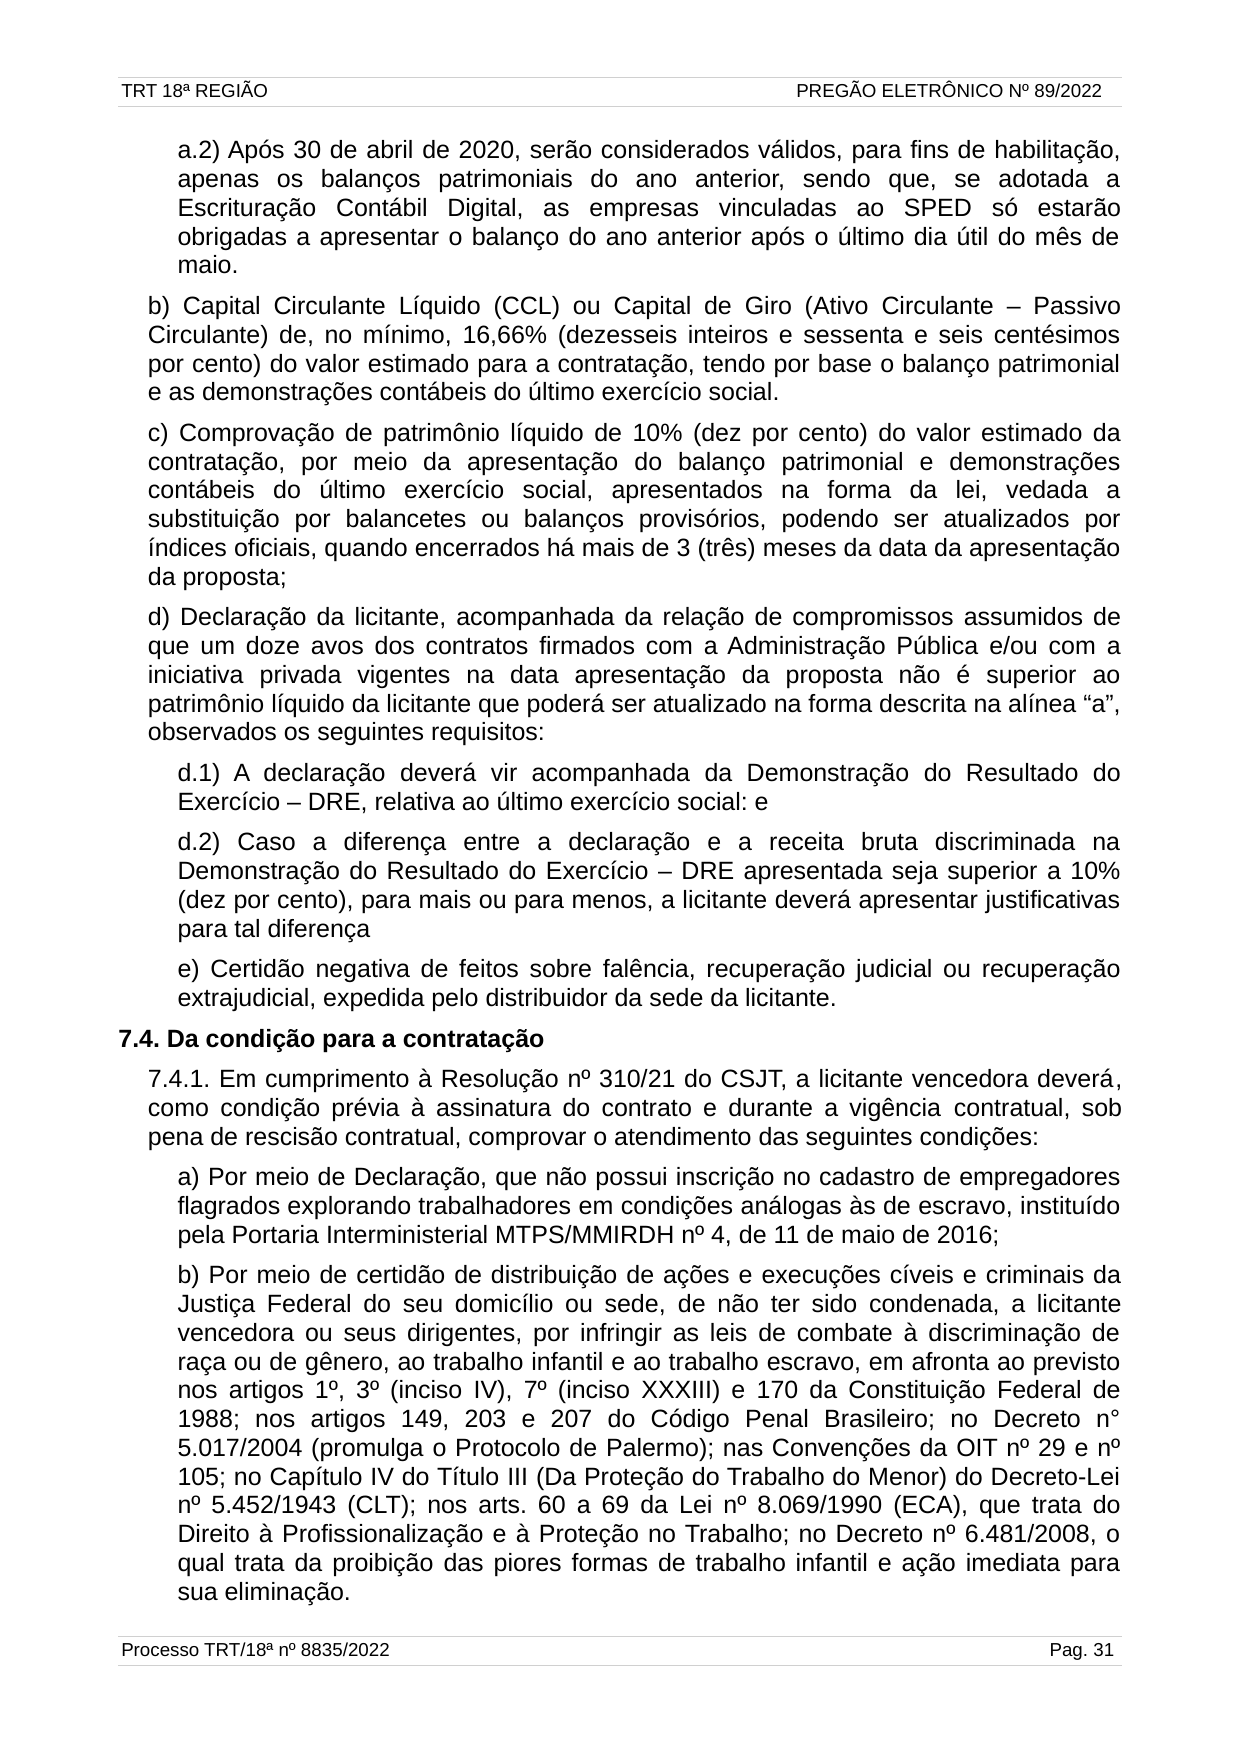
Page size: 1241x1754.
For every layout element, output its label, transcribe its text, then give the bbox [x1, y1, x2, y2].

text 7.4. Da condição para a contratação [118, 1024, 1122, 1052]
text d) Declaração da licitante, acompanhada da relação de compromissos assumidos de que um doze avos dos contratos firmados com a Administração Pública e/ou com a iniciativa privada vigentes na data apresentação da proposta não é superior ao patrimônio líquido da licitante que poderá ser atualizado na forma descrita na alínea “a”, observados os seguintes requisitos: [148, 602, 1122, 746]
text a) Por meio de Declaração, que não possui inscrição no cadastro de empregadores flagrados explorando trabalhadores em condições análogas às de escravo, instituído pela Portaria Interministerial MTPS/MMIRDH nº 4, de 11 de maio de 2016; [177, 1162, 1122, 1249]
text 7.4.1. Em cumprimento à Resolução nº 310/21 do CSJT, a licitante vencedora deverá, como condição prévia à assinatura do contrato e durante a vigência contratual, sob pena de rescisão contratual, comprovar o atendimento das seguintes condições: [148, 1064, 1122, 1151]
text b) Por meio de certidão de distribuição de ações e execuções cíveis e criminais da Justiça Federal do seu domicílio ou sede, de não ter sido condenada, a licitante vencedora ou seus dirigentes, por infringir as leis de combate à discriminação de raça ou de gênero, ao trabalho infantil e ao trabalho escravo, em afronta ao previsto nos artigos 1º, 3º (inciso IV), 7º (inciso XXXIII) e 170 da Constituição Federal de 1988; nos artigos 149, 203 e 207 do Código Penal Brasileiro; no Decreto n° 5.017/2004 (promulga o Protocolo de Palermo); nas Convenções da OIT nº 29 e nº 105; no Capítulo IV do Título III (Da Proteção do Trabalho do Menor) do Decreto-Lei nº 5.452/1943 (CLT); nos arts. 60 a 69 da Lei nº 8.069/1990 (ECA), que trata do Direito à Profissionalização e à Proteção no Trabalho; no Decreto nº 6.481/2008, o qual trata da proibição das piores formas de trabalho infantil e ação imediata para sua eliminação. [177, 1261, 1122, 1606]
text d.1) A declaração deverá vir acompanhada da Demonstração do Resultado do Exercício – DRE, relativa ao último exercício social: e [177, 758, 1122, 816]
text d.2) Caso a diferença entre a declaração e a receita bruta discriminada na Demonstração do Resultado do Exercício – DRE apresentada seja superior a 10% (dez por cento), para mais ou para menos, a licitante deverá apresentar justificativas para tal diferença [177, 827, 1122, 942]
text e) Certidão negativa de feitos sobre falência, recuperação judicial ou recuperação extrajudicial, expedida pelo distribuidor da sede da licitante. [177, 954, 1122, 1012]
text a.2) Após 30 de abril de 2020, serão considerados válidos, para fins de habilitação, apenas os balanços patrimoniais do ano anterior, sendo que, se adotada a Escrituração Contábil Digital, as empresas vinculadas ao SPED só estarão obrigadas a apresentar o balanço do ano anterior após o último dia útil do mês de maio. [177, 136, 1122, 279]
text b) Capital Circulante Líquido (CCL) ou Capital de Giro (Ativo Circulante – Passivo Circulante) de, no mínimo, 16,66% (dezesseis inteiros e sessenta e seis centésimos por cento) do valor estimado para a contratação, tendo por base o balanço patrimonial e as demonstrações contábeis do último exercício social. [148, 291, 1122, 406]
text c) Comprovação de patrimônio líquido de 10% (dez por cento) do valor estimado da contratação, por meio da apresentação do balanço patrimonial e demonstrações contábeis do último exercício social, apresentados na forma da lei, vedada a substituição por balancetes ou balanços provisórios, podendo ser atualizados por índices oficiais, quando encerrados há mais de 3 (três) meses da data da apresentação da proposta; [148, 418, 1122, 591]
